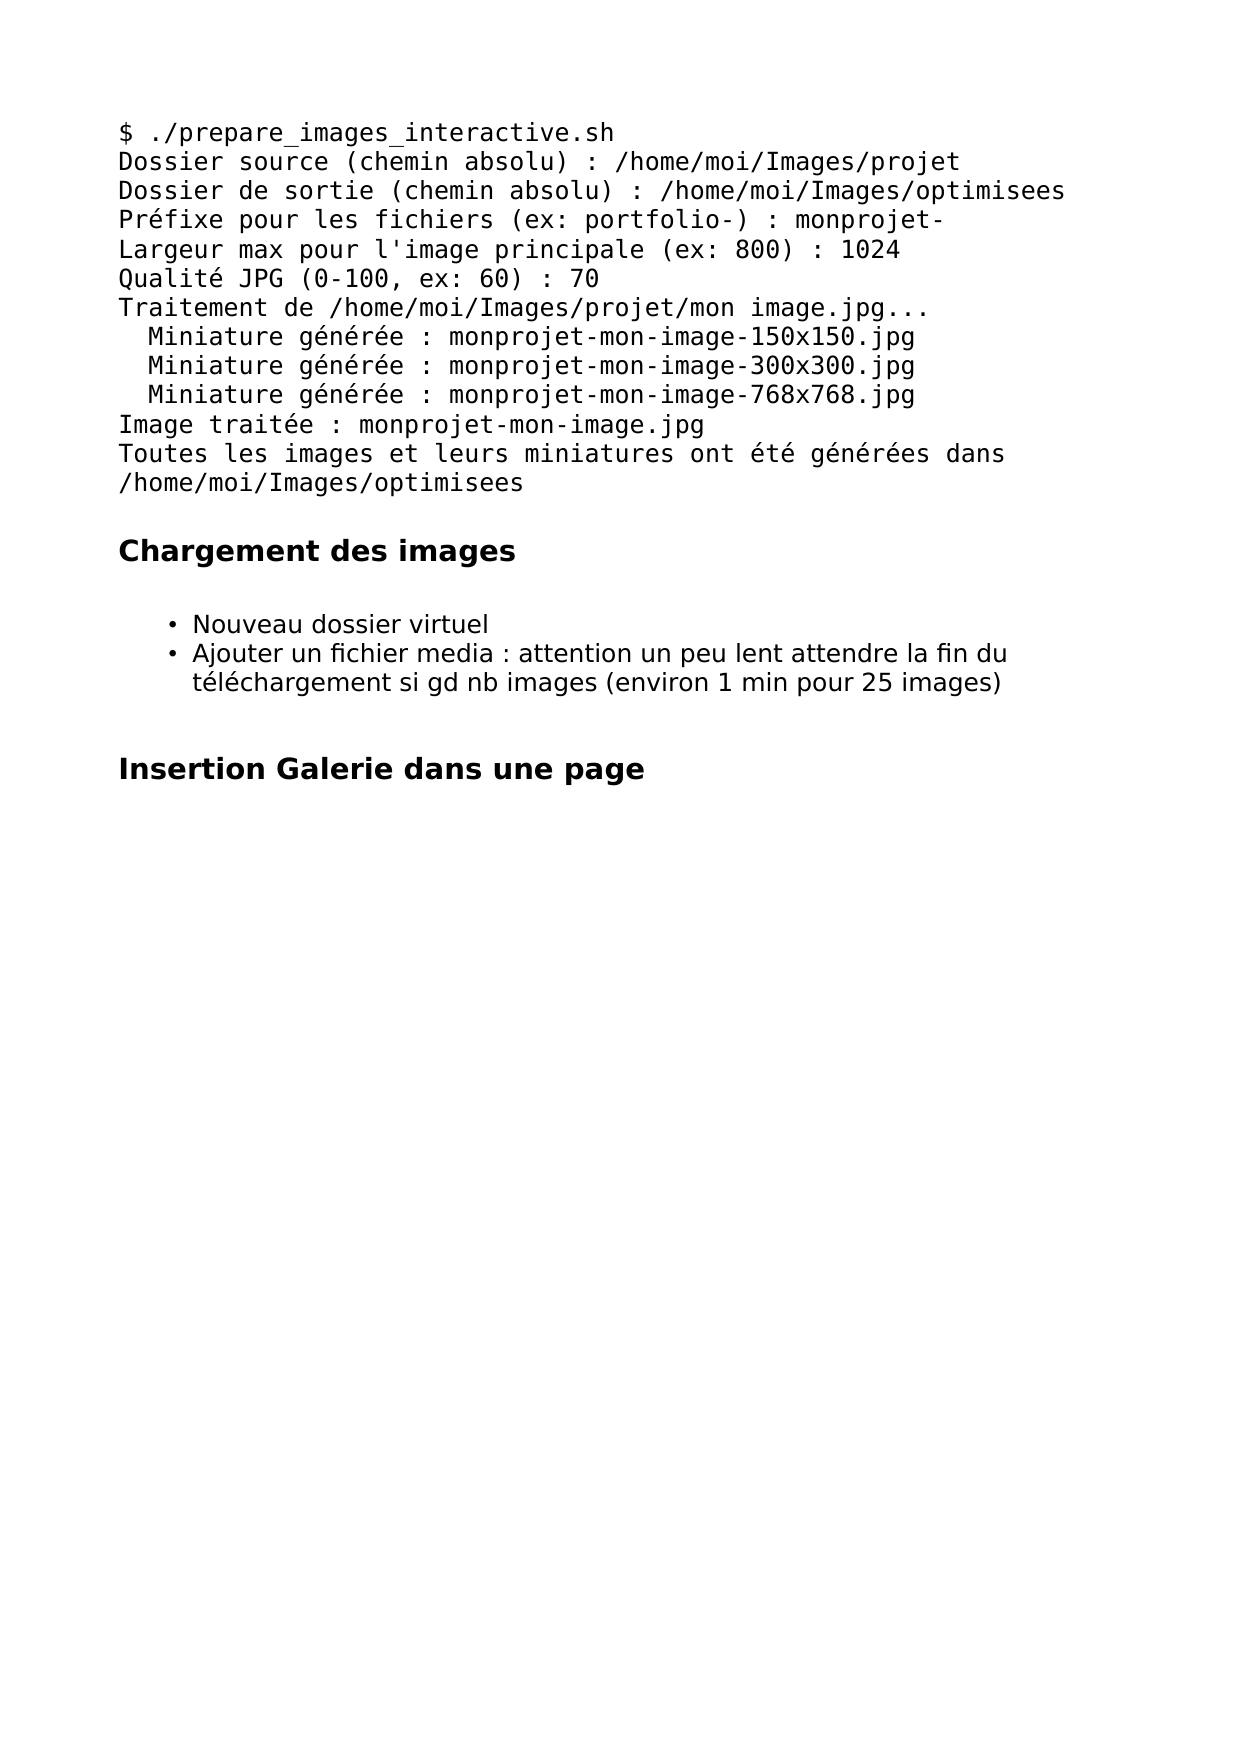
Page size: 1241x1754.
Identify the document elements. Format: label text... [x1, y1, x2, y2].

text $ ./prepare_images_interactive.sh Dossier source (chemin absolu) : /home/moi/Images/projet Dossier de sortie (chemin absolu) : /home/moi/Images/optimisees Préfixe pour les fichiers (ex: portfolio-) : monprojet- Largeur max pour l'image principale (ex: 800) : 1024 Qualité JPG (0-100, ex: 60) : 70 Traitement de /home/moi/Images/projet/mon image.jpg... Miniature générée : monprojet-mon-image-150x150.jpg Miniature générée : monprojet-mon-image-300x300.jpg Miniature générée : monprojet-mon-image-768x768.jpg Image traitée : monprojet-mon-image.jpg Toutes les images et leurs miniatures ont été générées dans /home/moi/Images/optimisees [118, 118, 1122, 497]
list Nouveau dossier virtuel [177, 610, 1122, 639]
subtitle Chargement des images [118, 534, 1122, 568]
subtitle Insertion Galerie dans une page [118, 752, 1122, 786]
list Ajouter un fichier media : attention un peu lent attendre la fin du téléchargement si gd nb images (environ 1 min pour 25 images) [177, 639, 1122, 697]
